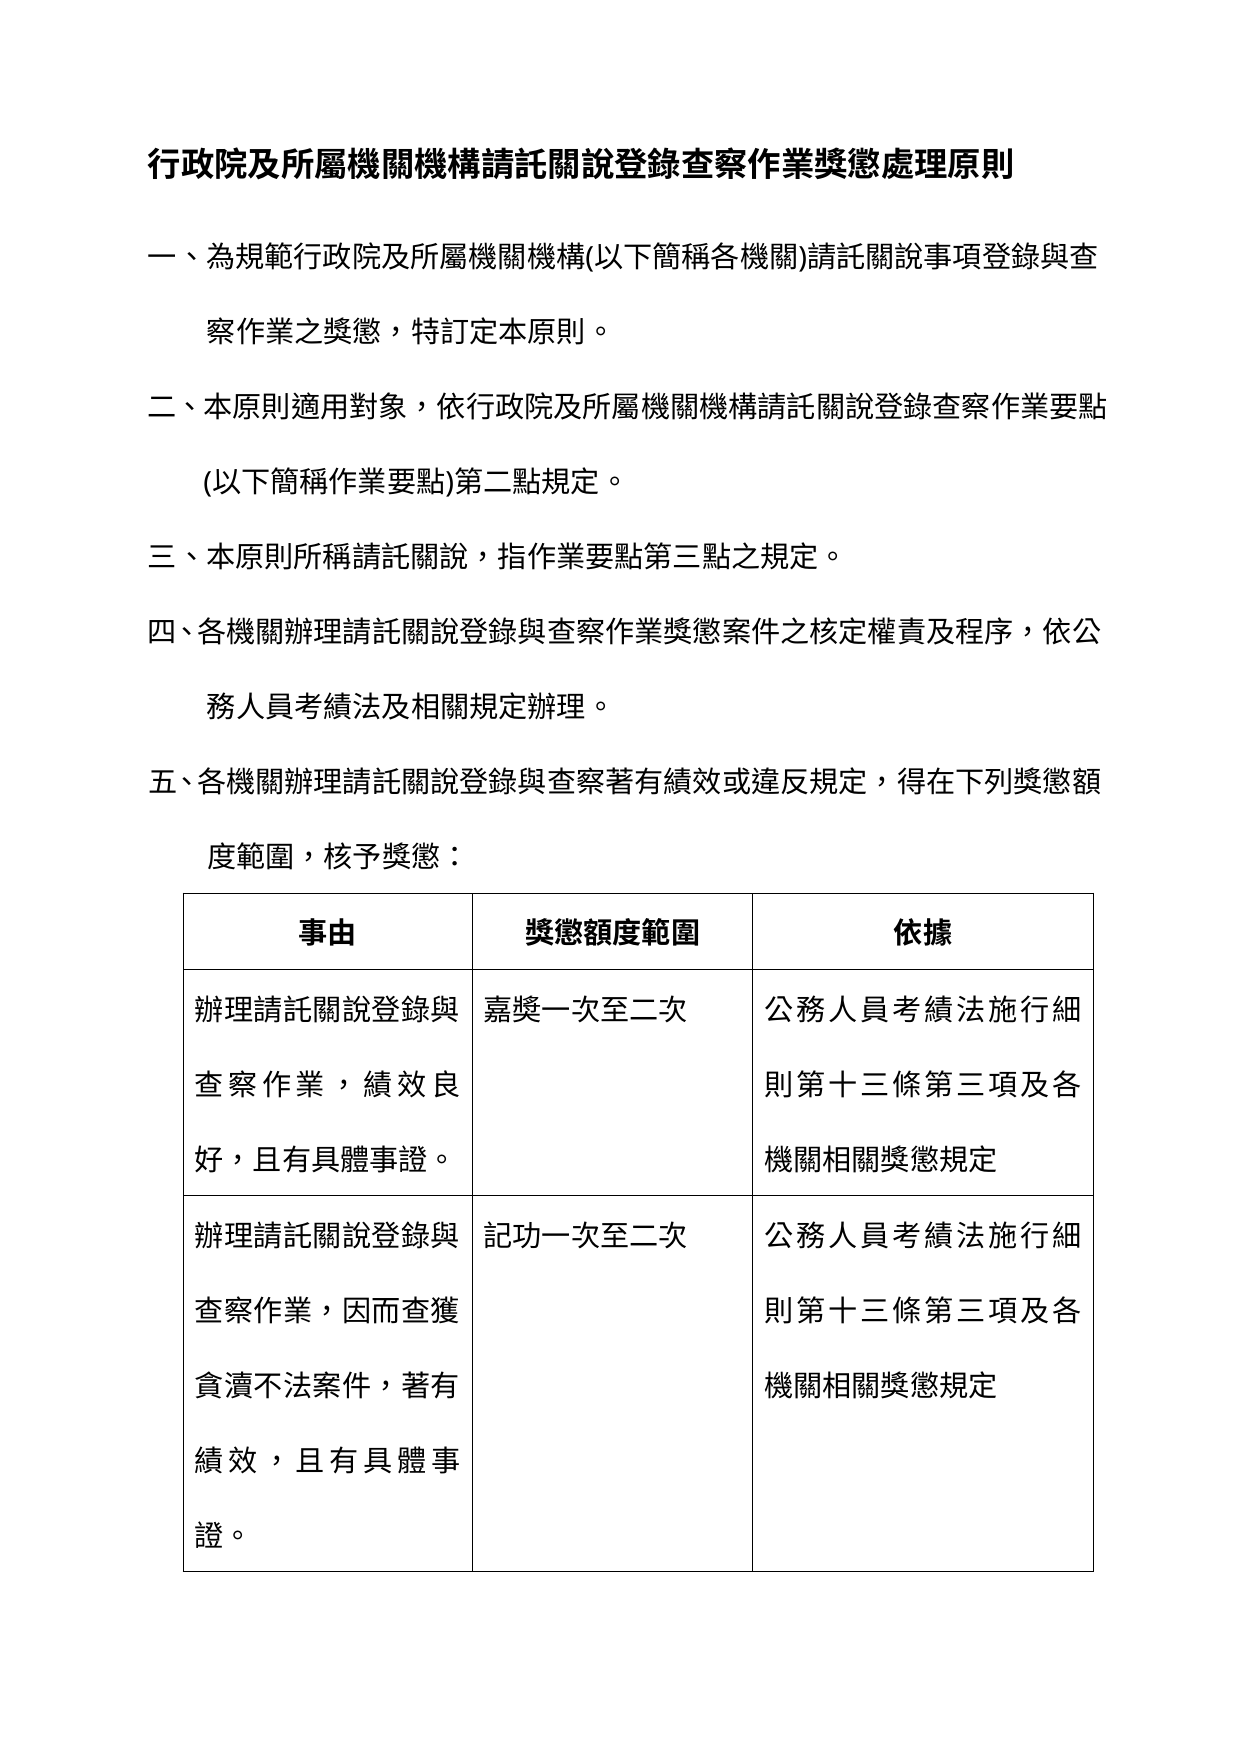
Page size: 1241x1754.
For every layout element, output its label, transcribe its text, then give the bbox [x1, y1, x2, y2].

text 三、本原則所稱請託關說，指作業要點第三點之規定。 [148, 518, 1107, 593]
text 五、各機關辦理請託關說登錄與查察著有績效或違反規定，得在下列獎懲額 度範圍，核予獎懲： [148, 743, 1107, 893]
table_cell 記功一次至二次 [473, 1196, 752, 1571]
text 行政院及所屬機關機構請託關說登錄查察作業獎懲處理原則 [148, 124, 1107, 199]
text 一、為規範行政院及所屬機關機構(以下簡稱各機關)請託關說事項登錄與查 察作業之獎懲，特訂定本原則。 [148, 218, 1107, 368]
table_cell 辦理請託關說登錄與查察作業，因而查獲貪瀆不法案件，著有績效，且有具體事證。 [184, 1196, 472, 1571]
table_cell 公務人員考績法施行細則第十三條第三項及各機關相關獎懲規定 [753, 1196, 1093, 1571]
text 四、各機關辦理請託關說登錄與查察作業獎懲案件之核定權責及程序，依公 務人員考績法及相關規定辦理。 [148, 593, 1107, 743]
table_cell 嘉奬一次至二次 [473, 970, 752, 1195]
table_header 依據 [753, 894, 1093, 969]
table_header 獎懲額度範圍 [473, 894, 752, 969]
text 二、本原則適用對象，依行政院及所屬機關機構請託關說登錄查察作業要點(以下簡稱作業要點)第二點規定。 [148, 368, 1107, 518]
table_header 事由 [184, 894, 472, 969]
table_cell 公務人員考績法施行細則第十三條第三項及各機關相關獎懲規定 [753, 970, 1093, 1195]
table_cell 辦理請託關說登錄與查察作業，績效良好，且有具體事證。 [184, 970, 472, 1195]
